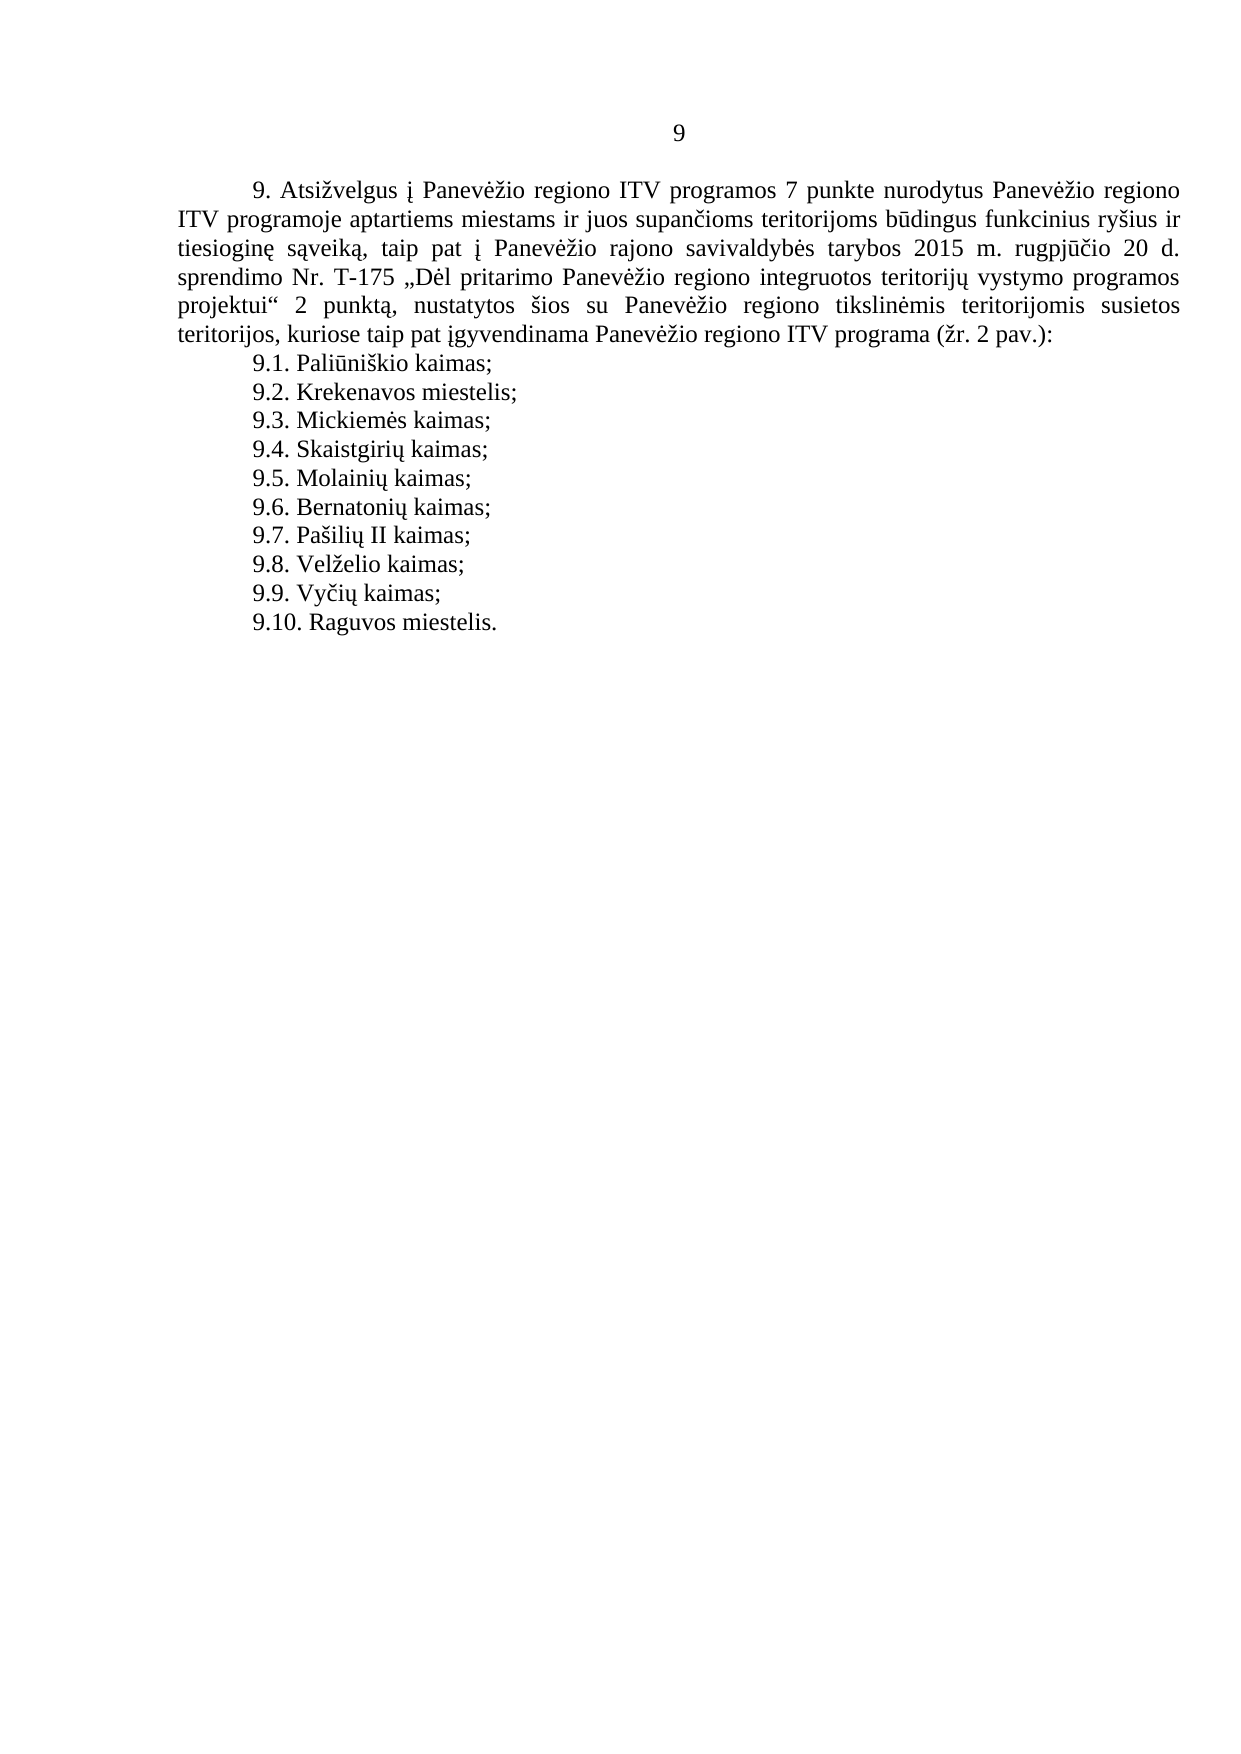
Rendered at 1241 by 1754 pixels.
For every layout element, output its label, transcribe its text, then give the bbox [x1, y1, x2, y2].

text 9.3. Mickiemės kaimas; [177, 406, 1181, 434]
text 9.5. Molainių kaimas; [177, 463, 1181, 492]
text 9.9. Vyčių kaimas; [177, 578, 1181, 607]
text 9.2. Krekenavos miestelis; [177, 377, 1181, 406]
text 9.10. Raguvos miestelis. [177, 607, 1181, 636]
text 9. Atsižvelgus į Panevėžio regiono ITV programos 7 punkte nurodytus Panevėžio regiono ITV programoje aptartiems miestams ir juos supančioms teritorijoms būdingus funkcinius ryšius ir tiesioginę sąveiką, taip pat į Panevėžio rajono savivaldybės tarybos 2015 m. rugpjūčio 20 d. sprendimo Nr. T-175 „Dėl pritarimo Panevėžio regiono integruotos teritorijų vystymo programos projektui“ 2 punktą, nustatytos šios su Panevėžio regiono tikslinėmis teritorijomis susietos teritorijos, kuriose taip pat įgyvendinama Panevėžio regiono ITV programa (žr. 2 pav.): [177, 176, 1181, 348]
text 9.7. Pašilių II kaimas; [177, 521, 1181, 549]
text 9.8. Velželio kaimas; [177, 549, 1181, 578]
text 9.6. Bernatonių kaimas; [177, 492, 1181, 521]
text 9.4. Skaistgirių kaimas; [177, 434, 1181, 463]
text 9.1. Paliūniškio kaimas; [177, 348, 1181, 377]
